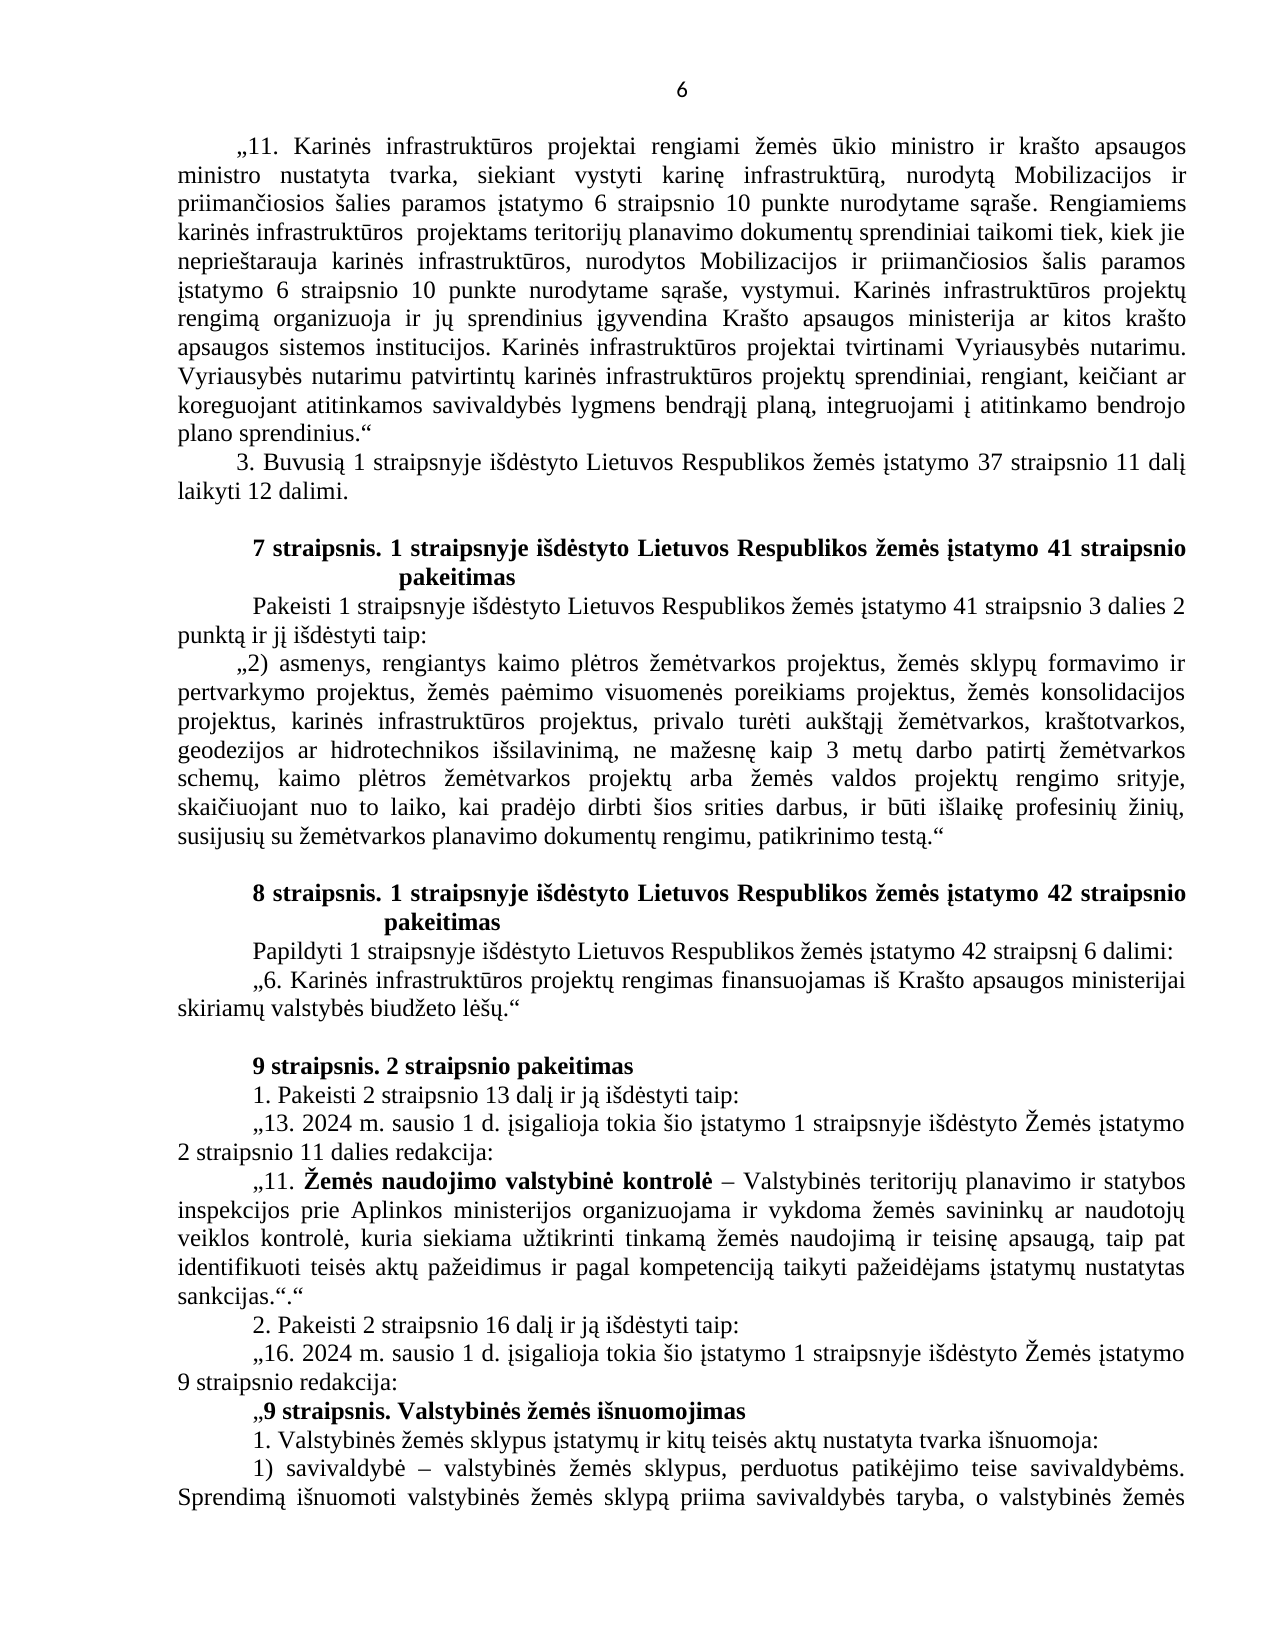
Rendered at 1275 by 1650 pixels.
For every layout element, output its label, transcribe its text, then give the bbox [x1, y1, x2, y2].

text 3. Buvusią 1 straipsnyje išdėstyto Lietuvos Respublikos žemės įstatymo 37 straipsnio 11 dalį laikyti 12 dalimi. [177, 447, 1186, 505]
text „16. 2024 m. sausio 1 d. įsigalioja tokia šio įstatymo 1 straipsnyje išdėstyto Žemės įstatymo 9 straipsnio redakcija: [177, 1338, 1186, 1396]
text 1) savivaldybė – valstybinės žemės sklypus, perduotus patikėjimo teise savivaldybėms. Sprendimą išnuomoti valstybinės žemės sklypą priima savivaldybės taryba, o valstybinės žemės [177, 1453, 1186, 1511]
text „13. 2024 m. sausio 1 d. įsigalioja tokia šio įstatymo 1 straipsnyje išdėstyto Žemės įstatymo 2 straipsnio 11 dalies redakcija: [177, 1108, 1186, 1166]
text „11. Žemės naudojimo valstybinė kontrolė – Valstybinės teritorijų planavimo ir statybos inspekcijos prie Aplinkos ministerijos organizuojama ir vykdoma žemės savininkų ar naudotojų veiklos kontrolė, kuria siekiama užtikrinti tinkamą žemės naudojimą ir teisinę apsaugą, taip pat identifikuoti teisės aktų pažeidimus ir pagal kompetenciją taikyti pažeidėjams įstatymų nustatytas sankcijas.“.“ [177, 1166, 1186, 1310]
text 8 straipsnis. 1 straipsnyje išdėstyto Lietuvos Respublikos žemės įstatymo 42 straipsnio pakeitimas [252, 878, 1186, 936]
text 1. Pakeisti 2 straipsnio 13 dalį ir ją išdėstyti taip: [177, 1080, 1186, 1108]
text 7 straipsnis. 1 straipsnyje išdėstyto Lietuvos Respublikos žemės įstatymo 41 straipsnio pakeitimas [252, 533, 1186, 591]
text 1. Valstybinės žemės sklypus įstatymų ir kitų teisės aktų nustatyta tvarka išnuomoja: [177, 1425, 1186, 1453]
text „9 straipsnis. Valstybinės žemės išnuomojimas [177, 1396, 1186, 1425]
text „6. Karinės infrastruktūros projektų rengimas finansuojamas iš Krašto apsaugos ministerijai skiriamų valstybės biudžeto lėšų.“ [177, 965, 1186, 1022]
text „11. Karinės infrastruktūros projektai rengiami žemės ūkio ministro ir krašto apsaugos ministro nustatyta tvarka, siekiant vystyti karinę infrastruktūrą, nurodytą Mobilizacijos ir priimančiosios šalies paramos įstatymo 6 straipsnio 10 punkte nurodytame sąraše. Rengiamiems karinės infrastruktūros projektams teritorijų planavimo dokumentų sprendiniai taikomi tiek, kiek jie neprieštarauja karinės infrastruktūros, nurodytos Mobilizacijos ir priimančiosios šalis paramos įstatymo 6 straipsnio 10 punkte nurodytame sąraše, vystymui. Karinės infrastruktūros projektų rengimą organizuoja ir jų sprendinius įgyvendina Krašto apsaugos ministerija ar kitos krašto apsaugos sistemos institucijos. Karinės infrastruktūros projektai tvirtinami Vyriausybės nutarimu. Vyriausybės nutarimu patvirtintų karinės infrastruktūros projektų sprendiniai, rengiant, keičiant ar koreguojant atitinkamos savivaldybės lygmens bendrąjį planą, integruojami į atitinkamo bendrojo plano sprendinius.“ [177, 131, 1186, 447]
text 2. Pakeisti 2 straipsnio 16 dalį ir ją išdėstyti taip: [177, 1310, 1186, 1338]
text „2) asmenys, rengiantys kaimo plėtros žemėtvarkos projektus, žemės sklypų formavimo ir pertvarkymo projektus, žemės paėmimo visuomenės poreikiams projektus, žemės konsolidacijos projektus, karinės infrastruktūros projektus, privalo turėti aukštąjį žemėtvarkos, kraštotvarkos, geodezijos ar hidrotechnikos išsilavinimą, ne mažesnę kaip 3 metų darbo patirtį žemėtvarkos schemų, kaimo plėtros žemėtvarkos projektų arba žemės valdos projektų rengimo srityje, skaičiuojant nuo to laiko, kai pradėjo dirbti šios srities darbus, ir būti išlaikę profesinių žinių, susijusių su žemėtvarkos planavimo dokumentų rengimu, patikrinimo testą.“ [177, 648, 1186, 850]
text Papildyti 1 straipsnyje išdėstyto Lietuvos Respublikos žemės įstatymo 42 straipsnį 6 dalimi: [177, 936, 1186, 965]
text 9 straipsnis. 2 straipsnio pakeitimas [252, 1051, 1186, 1080]
text Pakeisti 1 straipsnyje išdėstyto Lietuvos Respublikos žemės įstatymo 41 straipsnio 3 dalies 2 punktą ir jį išdėstyti taip: [177, 591, 1186, 648]
